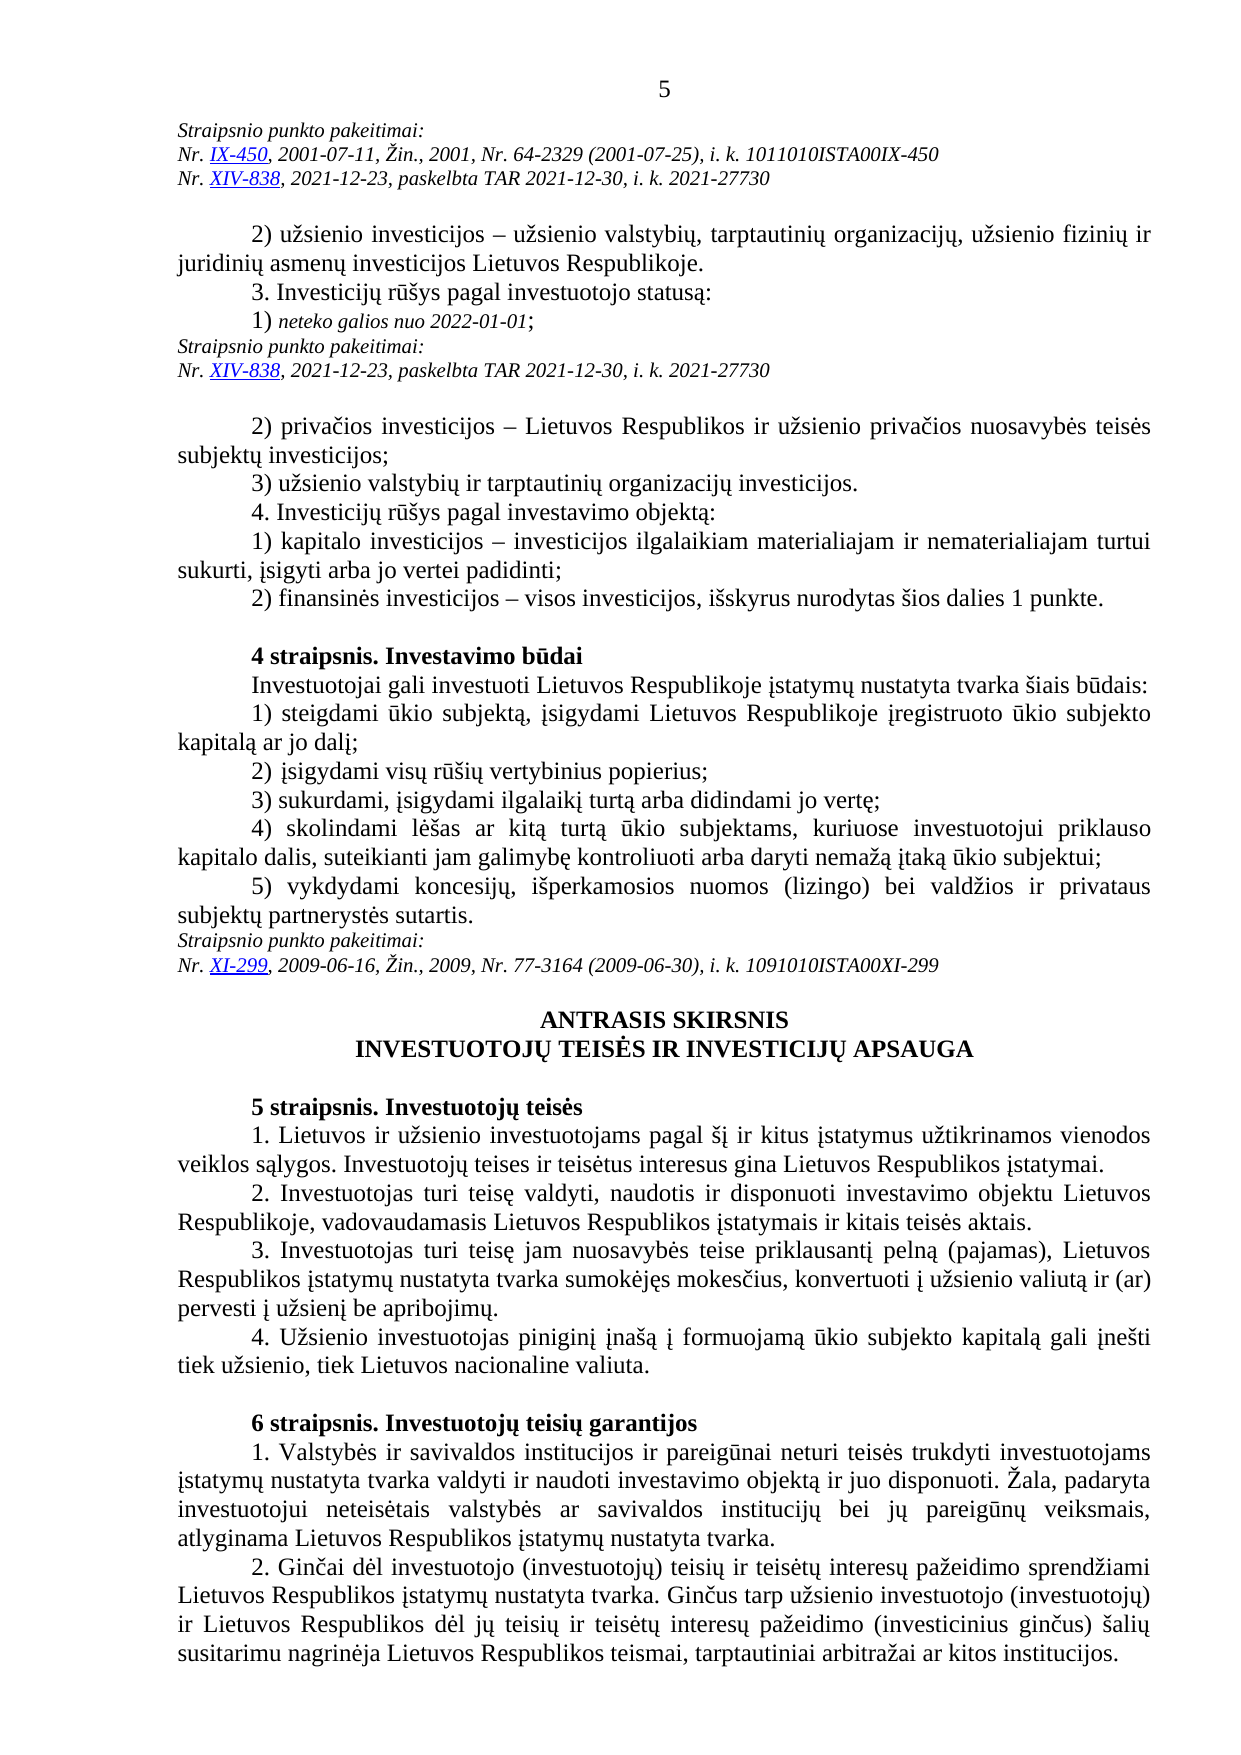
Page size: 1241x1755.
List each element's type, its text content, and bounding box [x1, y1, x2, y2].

text 6 straipsnis. Investuotojų teisių garantijos [177, 1408, 1152, 1437]
text ANTRASIS SKIRSNIS [177, 1005, 1152, 1034]
text Straipsnio punkto pakeitimai: [177, 334, 1152, 358]
text 3. Investicijų rūšys pagal investuotojo statusą: [177, 277, 1152, 305]
text 5) vykdydami koncesijų, išperkamosios nuomos (lizingo) bei valdžios ir privataus subjektų partnerystės sutartis. [177, 871, 1152, 928]
text 1) steigdami ūkio subjektą, įsigydami Lietuvos Respublikoje įregistruoto ūkio subjekto kapitalą ar jo dalį; [177, 698, 1152, 756]
text 1. Lietuvos ir užsienio investuotojams pagal šį ir kitus įstatymus užtikrinamos vienodos veiklos sąlygos. Investuotojų teises ir teisėtus interesus gina Lietuvos Respublikos įstatymai. [177, 1120, 1152, 1178]
text 5 straipsnis. Investuotojų teisės [177, 1092, 1152, 1120]
text 2) įsigydami visų rūšių vertybinius popierius; [177, 756, 1152, 785]
text 2) privačios investicijos – Lietuvos Respublikos ir užsienio privačios nuosavybės teisės subjektų investicijos; [177, 411, 1152, 468]
text Nr. IX-450, 2001-07-11, Žin., 2001, Nr. 64-2329 (2001-07-25), i. k. 1011010ISTA00IX-450 [177, 142, 1152, 166]
text Straipsnio punkto pakeitimai: [177, 118, 1152, 142]
text 2. Investuotojas turi teisę valdyti, naudotis ir disponuoti investavimo objektu Lietuvos Respublikoje, vadovaudamasis Lietuvos Respublikos įstatymais ir kitais teisės aktais. [177, 1178, 1152, 1235]
text Nr. XI-299, 2009-06-16, Žin., 2009, Nr. 77-3164 (2009-06-30), i. k. 1091010ISTA00XI-299 [177, 952, 1152, 977]
text 2) finansinės investicijos – visos investicijos, išskyrus nurodytas šios dalies 1 punkte. [177, 583, 1152, 612]
text 4) skolindami lėšas ar kitą turtą ūkio subjektams, kuriuose investuotojui priklauso kapitalo dalis, suteikianti jam galimybę kontroliuoti arba daryti nemažą įtaką ūkio subjektui; [177, 813, 1152, 871]
text 3. Investuotojas turi teisę jam nuosavybės teise priklausantį pelną (pajamas), Lietuvos Respublikos įstatymų nustatyta tvarka sumokėjęs mokesčius, konvertuoti į užsienio valiutą ir (ar) pervesti į užsienį be apribojimų. [177, 1235, 1152, 1322]
text 2. Ginčai dėl investuotojo (investuotojų) teisių ir teisėtų interesų pažeidimo sprendžiami Lietuvos Respublikos įstatymų nustatyta tvarka. Ginčus tarp užsienio investuotojo (investuotojų) ir Lietuvos Respublikos dėl jų teisių ir teisėtų interesų pažeidimo (investicinius ginčus) šalių susitarimu nagrinėja Lietuvos Respublikos teismai, tarptautiniai arbitražai ar kitos institucijos. [177, 1552, 1152, 1667]
text INVESTUOTOJŲ TEISĖS IR INVESTICIJŲ APSAUGA [177, 1034, 1152, 1063]
text 4 straipsnis. Investavimo būdai [177, 641, 1152, 670]
text 4. Užsienio investuotojas piniginį įnašą į formuojamą ūkio subjekto kapitalą gali įnešti tiek užsienio, tiek Lietuvos nacionaline valiuta. [177, 1322, 1152, 1379]
text 1. Valstybės ir savivaldos institucijos ir pareigūnai neturi teisės trukdyti investuotojams įstatymų nustatyta tvarka valdyti ir naudoti investavimo objektą ir juo disponuoti. Žala, padaryta investuotojui neteisėtais valstybės ar savivaldos institucijų bei jų pareigūnų veiksmais, atlyginama Lietuvos Respublikos įstatymų nustatyta tvarka. [177, 1437, 1152, 1552]
text 4. Investicijų rūšys pagal investavimo objektą: [177, 497, 1152, 526]
text 1) kapitalo investicijos – investicijos ilgalaikiam materialiajam ir nematerialiajam turtui sukurti, įsigyti arba jo vertei padidinti; [177, 526, 1152, 583]
text 2) užsienio investicijos – užsienio valstybių, tarptautinių organizacijų, užsienio fizinių ir juridinių asmenų investicijos Lietuvos Respublikoje. [177, 219, 1152, 277]
text Nr. XIV-838, 2021-12-23, paskelbta TAR 2021-12-30, i. k. 2021-27730 [177, 358, 1152, 382]
text Straipsnio punkto pakeitimai: [177, 928, 1152, 952]
text 1) neteko galios nuo 2022-01-01; [177, 305, 1152, 334]
text Investuotojai gali investuoti Lietuvos Respublikoje įstatymų nustatyta tvarka šiais būdais: [177, 670, 1152, 698]
text Nr. XIV-838, 2021-12-23, paskelbta TAR 2021-12-30, i. k. 2021-27730 [177, 166, 1152, 190]
text 3) užsienio valstybių ir tarptautinių organizacijų investicijos. [177, 468, 1152, 497]
text 3) sukurdami, įsigydami ilgalaikį turtą arba didindami jo vertę; [177, 785, 1152, 813]
